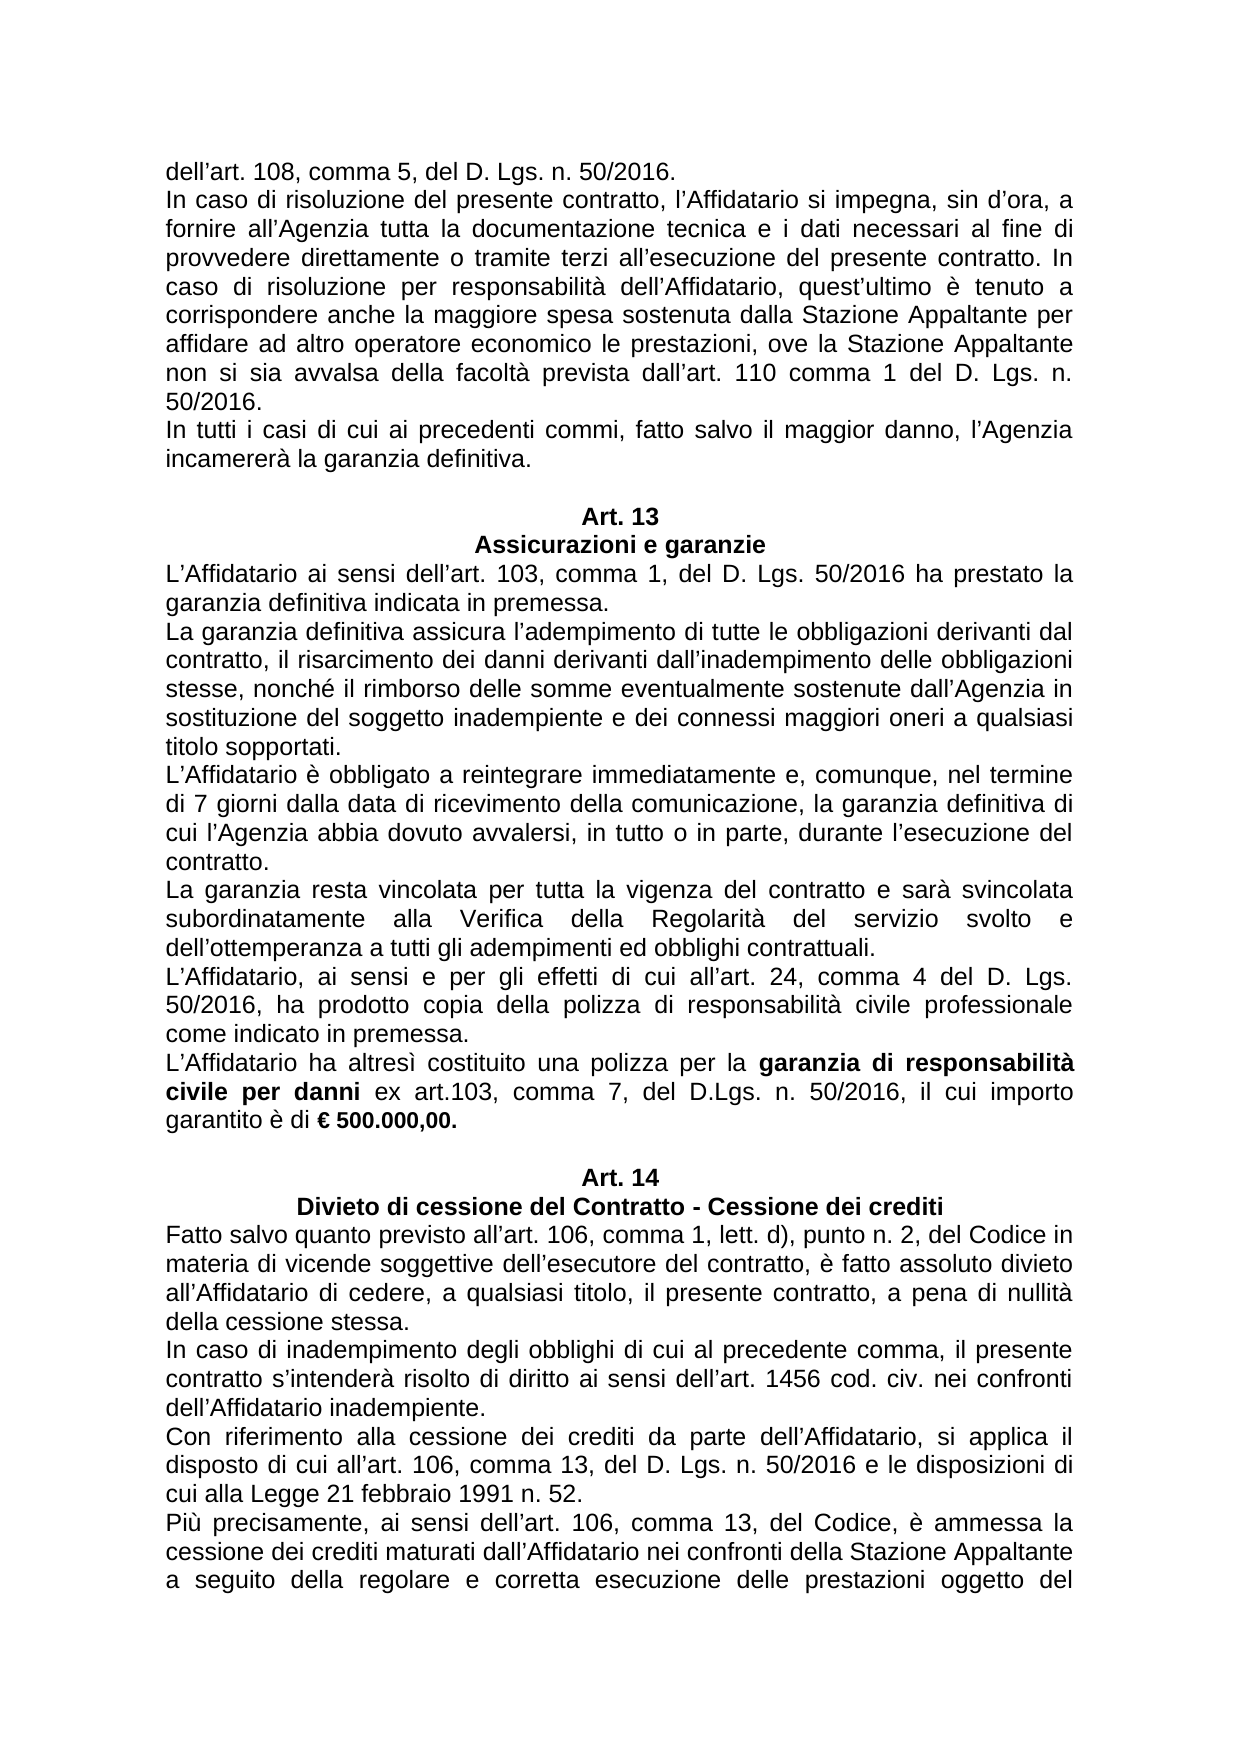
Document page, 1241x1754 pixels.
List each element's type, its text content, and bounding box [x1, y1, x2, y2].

text L’Affidatario, ai sensi e per gli effetti di cui all’art. 24, comma 4 del D. Lgs. 50/2016, ha prodotto copia della polizza di responsabilità civile professionale come indicato in premessa. [165, 962, 1075, 1048]
text Più precisamente, ai sensi dell’art. 106, comma 13, del Codice, è ammessa la cessione dei crediti maturati dall’Affidatario nei confronti della Stazione Appaltante a seguito della regolare e corretta esecuzione delle prestazioni oggetto del [165, 1508, 1075, 1594]
subtitle Art. 14 [165, 1163, 1075, 1192]
subtitle Divieto di cessione del Contratto - Cessione dei crediti [165, 1192, 1075, 1220]
text L’Affidatario ha altresì costituito una polizza per la garanzia di responsabilità civile per danni ex art.103, comma 7, del D.Lgs. n. 50/2016, il cui importo garantito è di € 500.000,00. [165, 1048, 1075, 1134]
text In tutti i casi di cui ai precedenti commi, fatto salvo il maggior danno, l’Agenzia incamererà la garanzia definitiva. [165, 415, 1075, 473]
text In caso di inadempimento degli obblighi di cui al precedente comma, il presente contratto s’intenderà risolto di diritto ai sensi dell’art. 1456 cod. civ. nei confronti dell’Affidatario inadempiente. [165, 1335, 1075, 1422]
text L’Affidatario ai sensi dell’art. 103, comma 1, del D. Lgs. 50/2016 ha prestato la garanzia definitiva indicata in premessa. [165, 559, 1075, 617]
text In caso di risoluzione del presente contratto, l’Affidatario si impegna, sin d’ora, a fornire all’Agenzia tutta la documentazione tecnica e i dati necessari al fine di provvedere direttamente o tramite terzi all’esecuzione del presente contratto. In caso di risoluzione per responsabilità dell’Affidatario, quest’ultimo è tenuto a corrispondere anche la maggiore spesa sostenuta dalla Stazione Appaltante per affidare ad altro operatore economico le prestazioni, ove la Stazione Appaltante non si sia avvalsa della facoltà prevista dall’art. 110 comma 1 del D. Lgs. n. 50/2016. [165, 185, 1075, 415]
text Con riferimento alla cessione dei crediti da parte dell’Affidatario, si applica il disposto di cui all’art. 106, comma 13, del D. Lgs. n. 50/2016 e le disposizioni di cui alla Legge 21 febbraio 1991 n. 52. [165, 1422, 1075, 1508]
text La garanzia resta vincolata per tutta la vigenza del contratto e sarà svincolata subordinatamente alla Verifica della Regolarità del servizio svolto e dell’ottemperanza a tutti gli adempimenti ed obblighi contrattuali. [165, 875, 1075, 962]
subtitle Art. 13 [165, 502, 1075, 530]
text L’Affidatario è obbligato a reintegrare immediatamente e, comunque, nel termine di 7 giorni dalla data di ricevimento della comunicazione, la garanzia definitiva di cui l’Agenzia abbia dovuto avvalersi, in tutto o in parte, durante l’esecuzione del contratto. [165, 760, 1075, 875]
text Fatto salvo quanto previsto all’art. 106, comma 1, lett. d), punto n. 2, del Codice in materia di vicende soggettive dell’esecutore del contratto, è fatto assoluto divieto all’Affidatario di cedere, a qualsiasi titolo, il presente contratto, a pena di nullità della cessione stessa. [165, 1220, 1075, 1335]
text La garanzia definitiva assicura l’adempimento di tutte le obbligazioni derivanti dal contratto, il risarcimento dei danni derivanti dall’inadempimento delle obbligazioni stesse, nonché il rimborso delle somme eventualmente sostenute dall’Agenzia in sostituzione del soggetto inadempiente e dei connessi maggiori oneri a qualsiasi titolo sopportati. [165, 617, 1075, 760]
text dell’art. 108, comma 5, del D. Lgs. n. 50/2016. [165, 157, 1075, 185]
subtitle Assicurazioni e garanzie [165, 530, 1075, 559]
